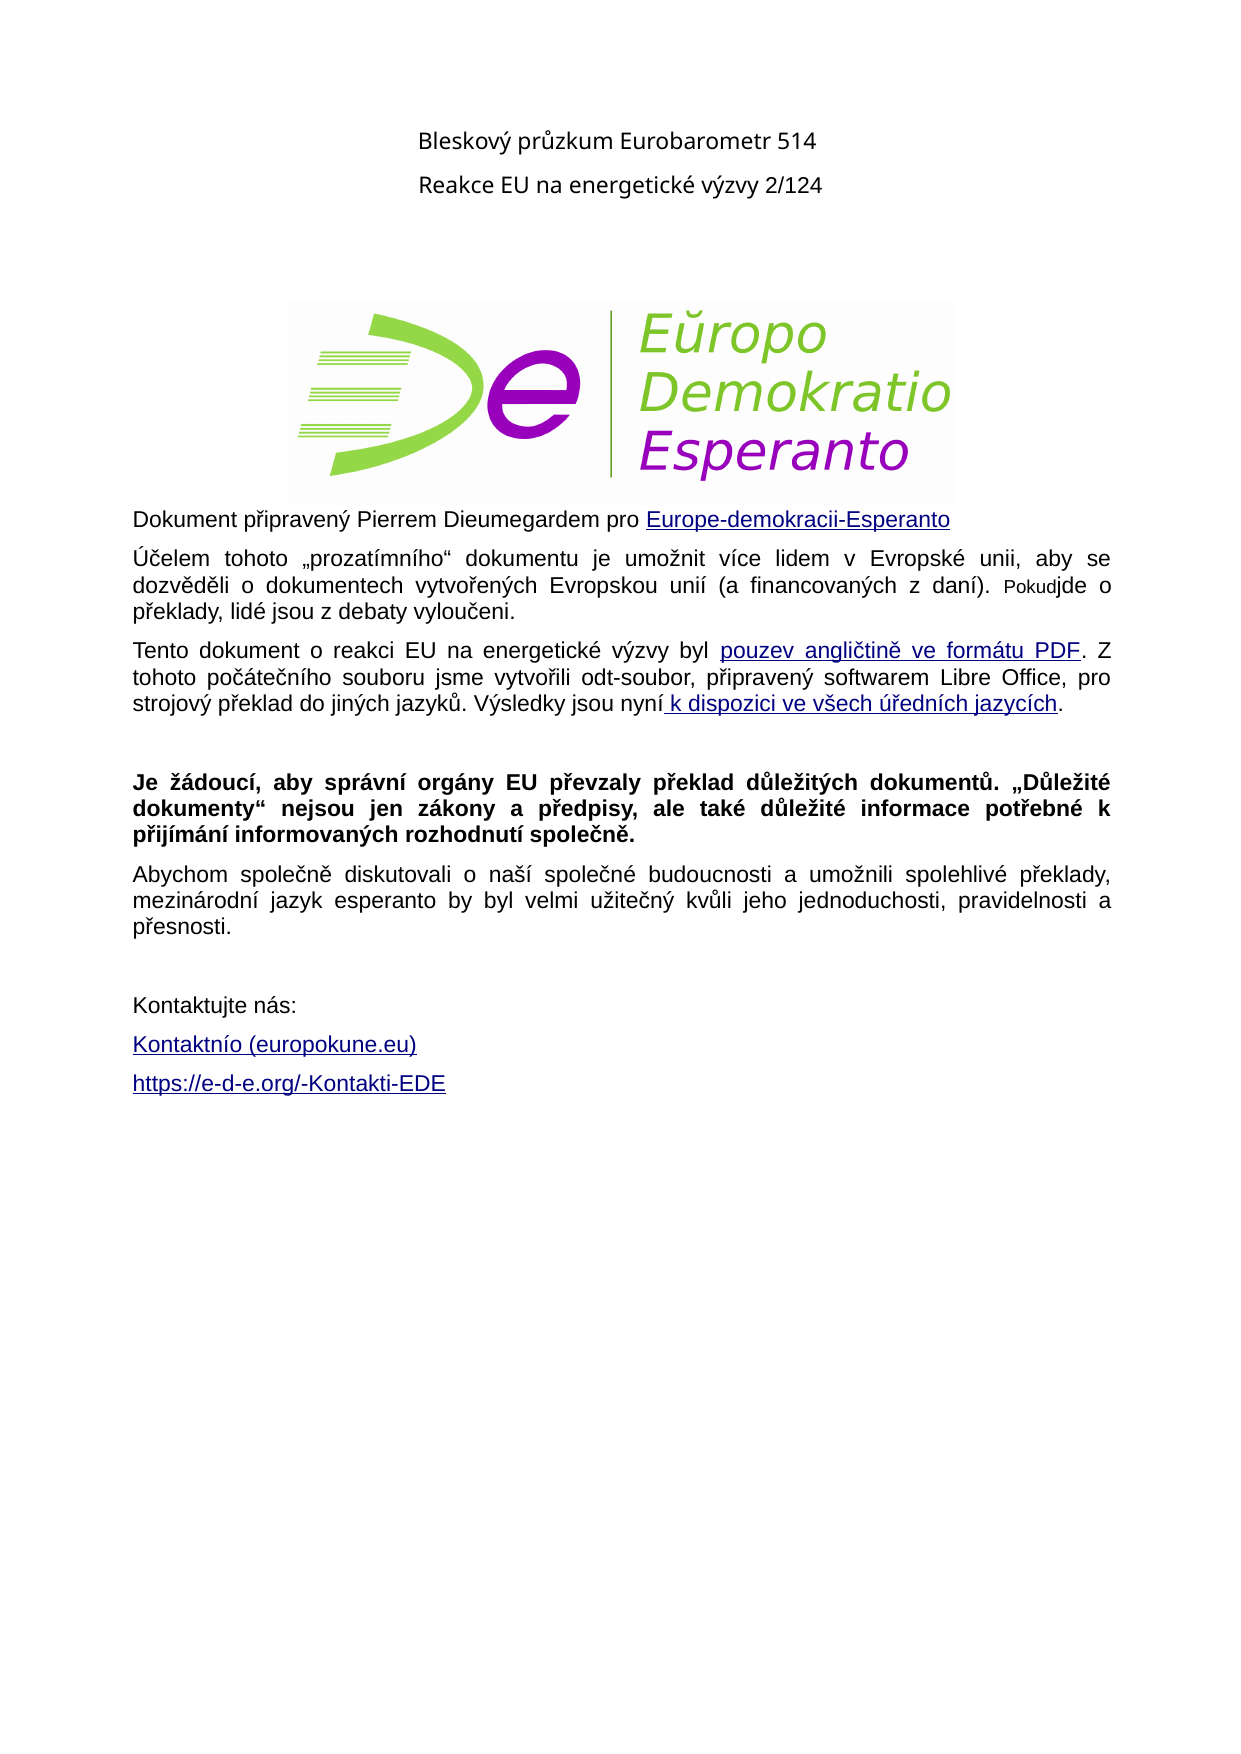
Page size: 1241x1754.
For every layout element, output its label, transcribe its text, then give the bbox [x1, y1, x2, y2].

text Abychom společně diskutovali o naší společné budoucnosti a umožnili spolehlivé překlady, mezinárodní jazyk esperanto by byl velmi užitečný kvůli jeho jednoduchosti, pravidelnosti a přesnosti. [132, 861, 1112, 939]
text Tento dokument o reakci EU na energetické výzvy byl pouzev angličtině ve formátu PDF. Z tohoto počátečního souboru jsme vytvořili odt-soubor, připravený softwarem Libre Office, pro strojový překlad do jiných jazyků. Výsledky jsou nyní k dispozici ve všech úředních jazycích. [132, 637, 1112, 716]
text https://e-d-e.org/-Kontakti-EDE [132, 1070, 1112, 1097]
text Účelem tohoto „prozatímního“ dokumentu je umožnit více lidem v Evropské unii, aby se dozvěděli o dokumentech vytvořených Evropskou unií (a financovaných z daní). Pokudjde o překlady, lidé jsou z debaty vyloučeni. [132, 545, 1112, 624]
text Je žádoucí, aby správní orgány EU převzaly překlad důležitých dokumentů. „Důležité dokumenty“ nejsou jen zákony a předpisy, ale také důležité informace potřebné k přijímání informovaných rozhodnutí společně. [132, 768, 1112, 848]
text Kontaktujte nás: [132, 992, 1112, 1018]
text Kontaktnío (europokune.eu) [132, 1031, 1112, 1057]
picture [288, 301, 956, 506]
text Dokument připravený Pierrem Dieumegardem pro Europe-demokracii-Esperanto [132, 308, 1112, 532]
